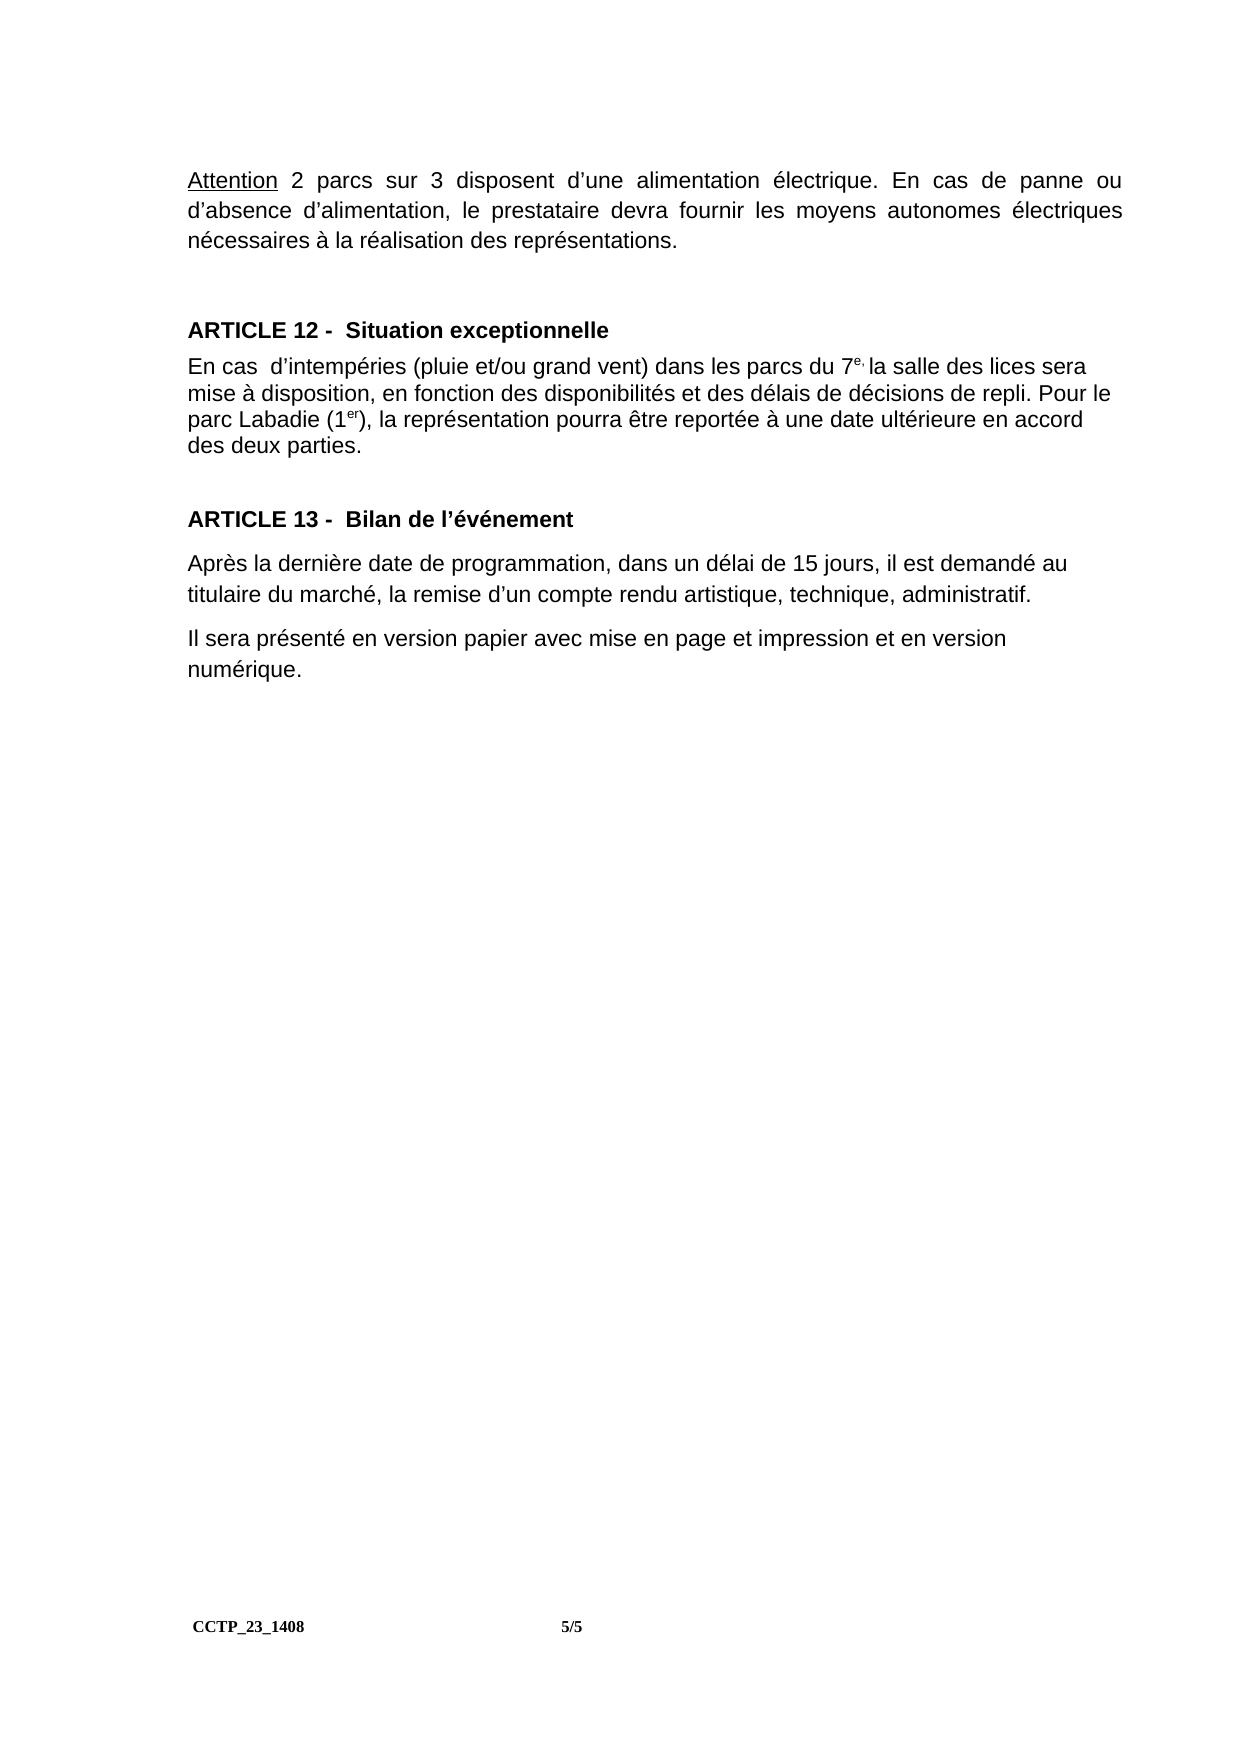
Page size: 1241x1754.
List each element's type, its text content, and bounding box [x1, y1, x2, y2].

text Il sera présenté en version papier avec mise en page et impression et en version numérique. [187, 625, 1123, 682]
text Après la dernière date de programmation, dans un délai de 15 jours, il est demandé au titulaire du marché, la remise d’un compte rendu artistique, technique, administratif. [187, 550, 1123, 607]
text Attention 2 parcs sur 3 disposent d’une alimentation électrique. En cas de panne ou d’absence d’alimentation, le prestataire devra fournir les moyens autonomes électriques nécessaires à la réalisation des représentations. [187, 167, 1123, 253]
text ARTICLE 12 - Situation exceptionnelle [187, 317, 1123, 343]
text En cas d’intempéries (pluie et/ou grand vent) dans les parcs du 7e, la salle des lices sera mise à disposition, en fonction des disponibilités et des délais de décisions de repli. Pour le parc Labadie (1er), la représentation pourra être reportée à une date ultérieure en accord des deux parties. [187, 353, 1123, 459]
text ARTICLE 13 - Bilan de l’événement [187, 506, 1123, 532]
